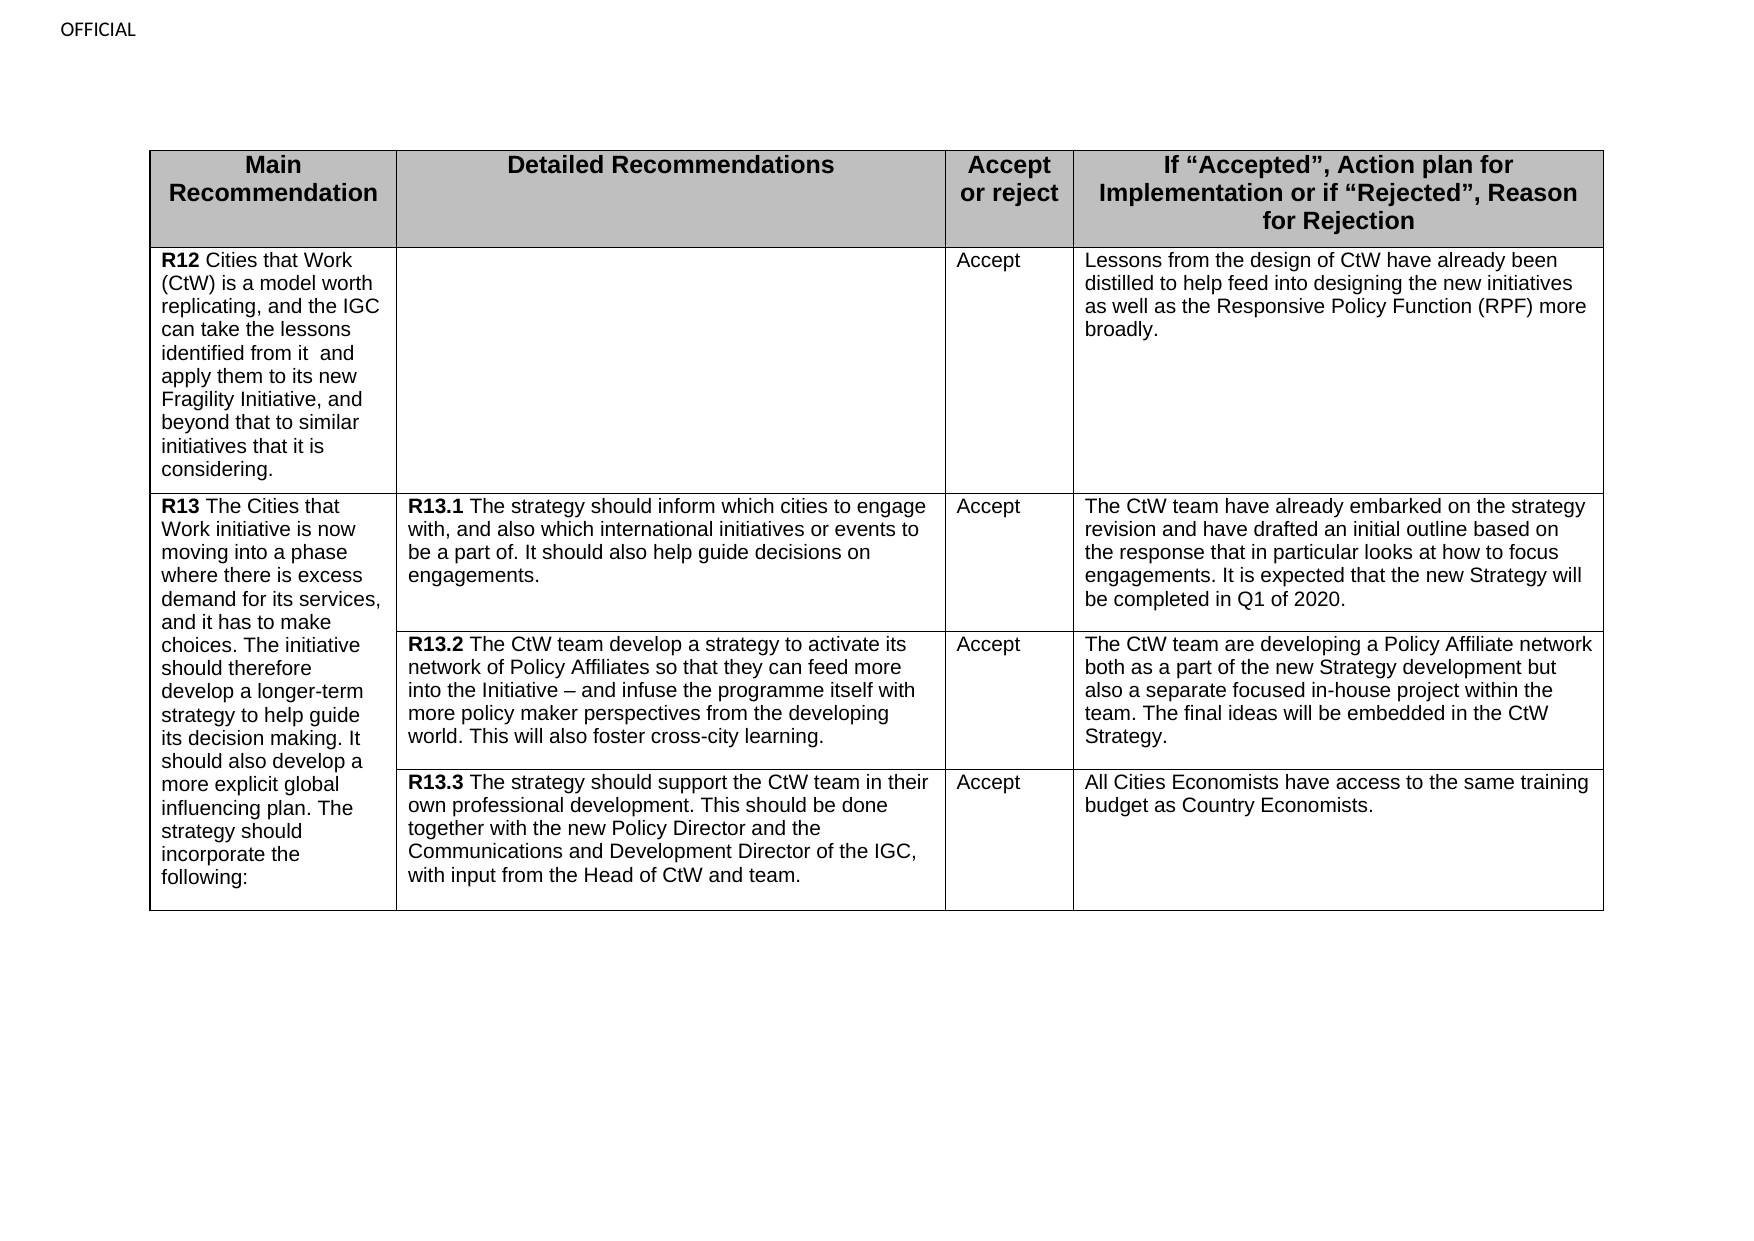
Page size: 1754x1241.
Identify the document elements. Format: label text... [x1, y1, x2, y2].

table_cell R13.3 The strategy should support the CtW team in their own professional development. This should be done together with the new Policy Director and the Communications and Development Director of the IGC, with input from the Head of CtW and team. [397, 770, 945, 910]
table_cell R13.1 The strategy should inform which cities to engage with, and also which international initiatives or events to be a part of. It should also help guide decisions on engagements. [397, 494, 945, 631]
table_cell Accept [946, 632, 1073, 769]
table_header If “Accepted”, Action plan for Implementation or if “Rejected”, Reason for Rejection [1074, 151, 1603, 247]
table_cell Lessons from the design of CtW have already been distilled to help feed into designing the new initiatives as well as the Responsive Policy Function (RPF) more broadly. [1074, 248, 1603, 493]
table_cell The CtW team have already embarked on the strategy revision and have drafted an initial outline based on the response that in particular looks at how to focus engagements. It is expected that the new Strategy will be completed in Q1 of 2020. [1074, 494, 1603, 631]
table_header Accept or reject [946, 151, 1073, 247]
table_cell R13.2 The CtW team develop a strategy to activate its network of Policy Affiliates so that they can feed more into the Initiative – and infuse the programme itself with more policy maker perspectives from the developing world. This will also foster cross-city learning. [397, 632, 945, 769]
table_cell R13 The Cities that Work initiative is now moving into a phase where there is excess demand for its services, and it has to make choices. The initiative should therefore develop a longer-term strategy to help guide its decision making. It should also develop a more explicit global influencing plan. The strategy should incorporate the following: [151, 494, 396, 910]
table_cell [397, 248, 945, 493]
table_cell Accept [946, 248, 1073, 493]
table_cell R12 Cities that Work (CtW) is a model worth replicating, and the IGC can take the lessons identified from it and apply them to its new Fragility Initiative, and beyond that to similar initiatives that it is considering. [151, 248, 396, 493]
table_cell Accept [946, 770, 1073, 910]
table_header Main Recommendation [151, 151, 396, 247]
table_cell Accept [946, 494, 1073, 631]
table_header Detailed Recommendations [397, 151, 945, 247]
table_cell The CtW team are developing a Policy Affiliate network both as a part of the new Strategy development but also a separate focused in-house project within the team. The final ideas will be embedded in the CtW Strategy. [1074, 632, 1603, 769]
table_cell All Cities Economists have access to the same training budget as Country Economists. [1074, 770, 1603, 910]
